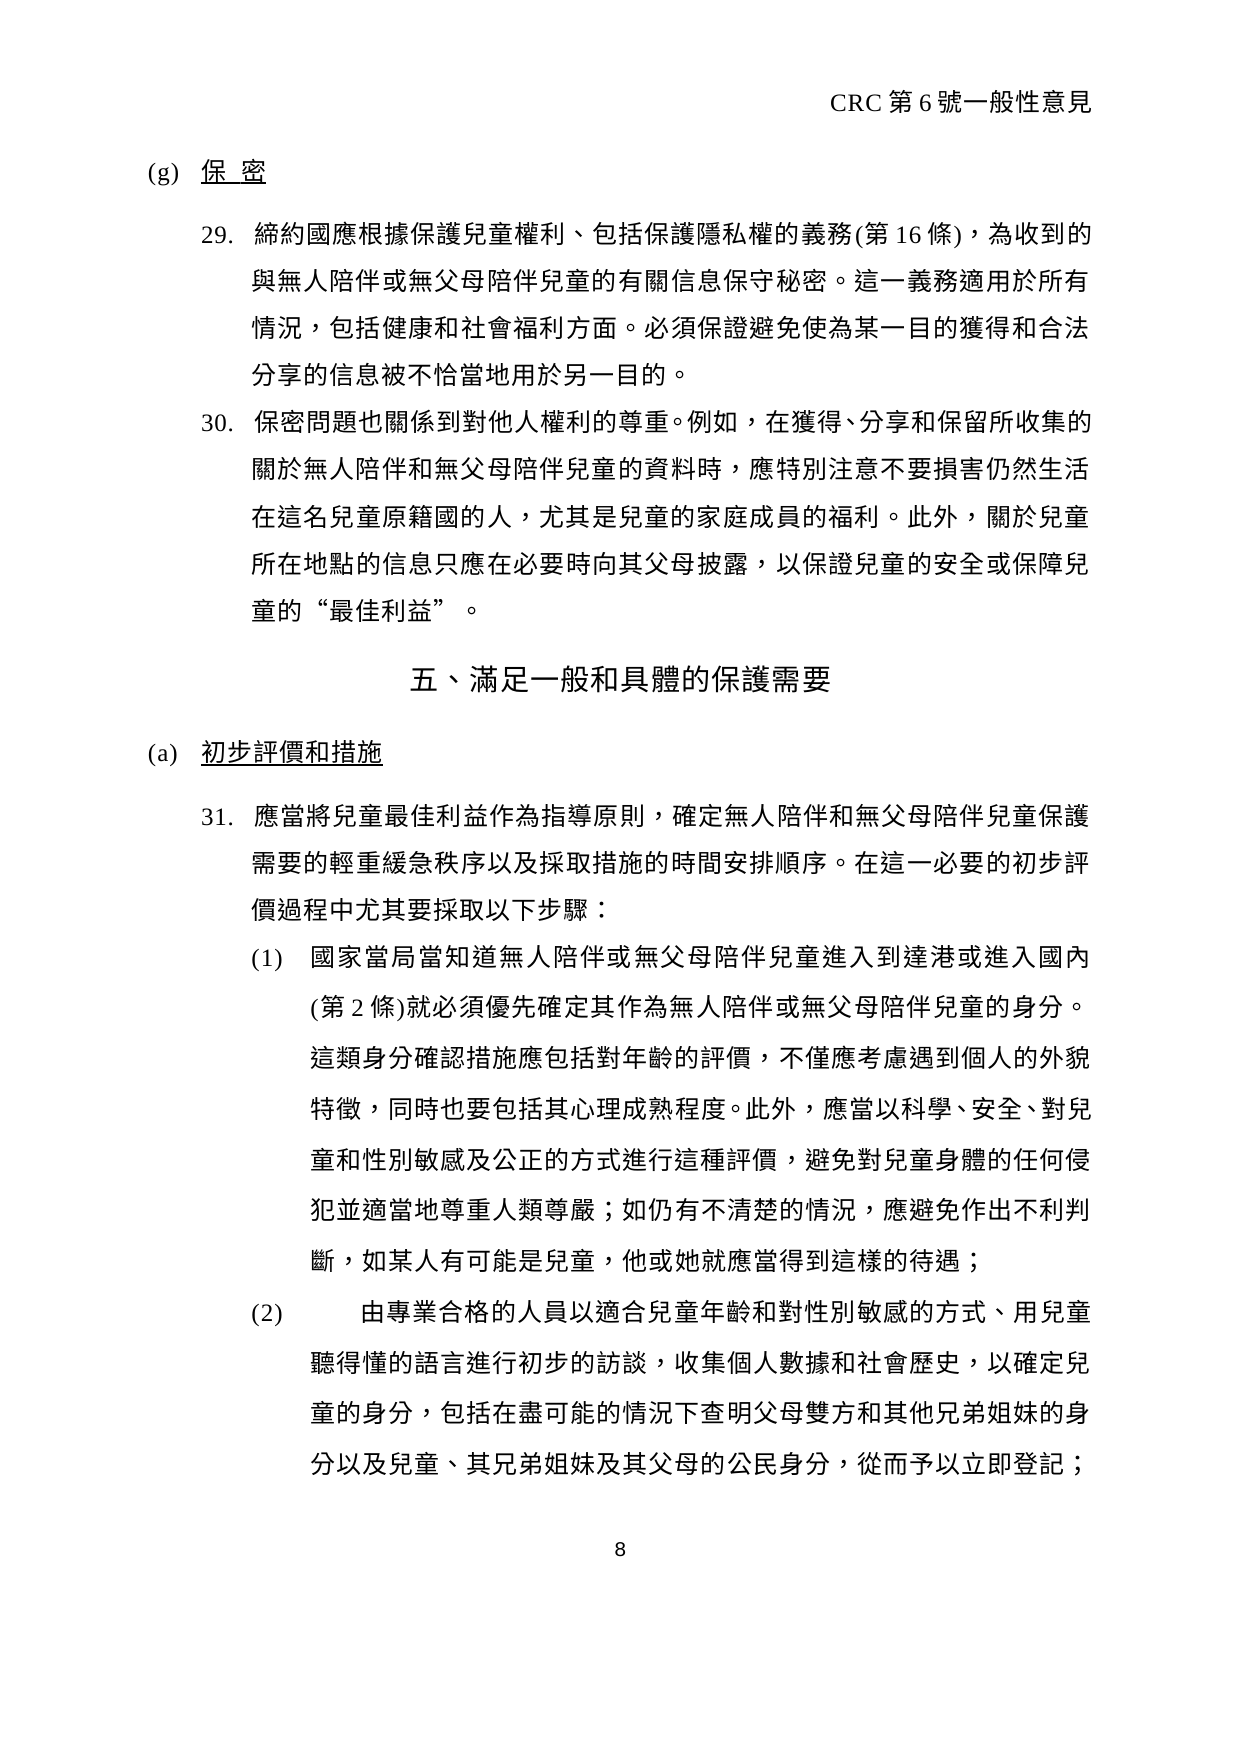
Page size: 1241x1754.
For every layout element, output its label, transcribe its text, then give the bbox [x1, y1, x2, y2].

subtitle 五、滿足一般和具體的保護需要 [148, 657, 1092, 699]
list 締約國應根據保護兒童權利、包括保護隱私權的義務(第16條)，為收到的與無人陪伴或無父母陪伴兒童的有關信息保守秘密。這一義務適用於所有情況，包括健康和社會福利方面。必須保證避免使為某一目的獲得和合法分享的信息被不恰當地用於另一目的。 [201, 214, 1092, 392]
list 保密問題也關係到對他人權利的尊重。例如，在獲得、分享和保留所收集的關於無人陪伴和無父母陪伴兒童的資料時，應特別注意不要損害仍然生活在這名兒童原籍國的人，尤其是兒童的家庭成員的福利。此外，關於兒童所在地點的信息只應在必要時向其父母披露，以保證兒童的安全或保障兒童的“最佳利益”。 [201, 403, 1092, 627]
list 由專業合格的人員以適合兒童年齡和對性別敏感的方式、用兒童聽得懂的語言進行初步的訪談，收集個人數據和社會歷史，以確定兒童的身分，包括在盡可能的情況下查明父母雙方和其他兄弟姐妹的身分以及兒童、其兄弟姐妹及其父母的公民身分，從而予以立即登記； [251, 1292, 1092, 1481]
subtitle (a) 初步評價和措施 [148, 733, 1092, 769]
list 國家當局當知道無人陪伴或無父母陪伴兒童進入到達港或進入國內(第2條)就必須優先確定其作為無人陪伴或無父母陪伴兒童的身分。這類身分確認措施應包括對年齡的評價，不僅應考慮遇到個人的外貌特徵，同時也要包括其心理成熟程度。此外，應當以科學、安全、對兒童和性別敏感及公正的方式進行這種評價，避免對兒童身體的任何侵犯並適當地尊重人類尊嚴；如仍有不清楚的情況，應避免作出不利判斷，如某人有可能是兒童，他或她就應當得到這樣的待遇； [251, 937, 1092, 1278]
subtitle (g) 保 密 [148, 151, 1092, 187]
list 應當將兒童最佳利益作為指導原則，確定無人陪伴和無父母陪伴兒童保護需要的輕重緩急秩序以及採取措施的時間安排順序。在這一必要的初步評價過程中尤其要採取以下步驟： [201, 796, 1092, 926]
